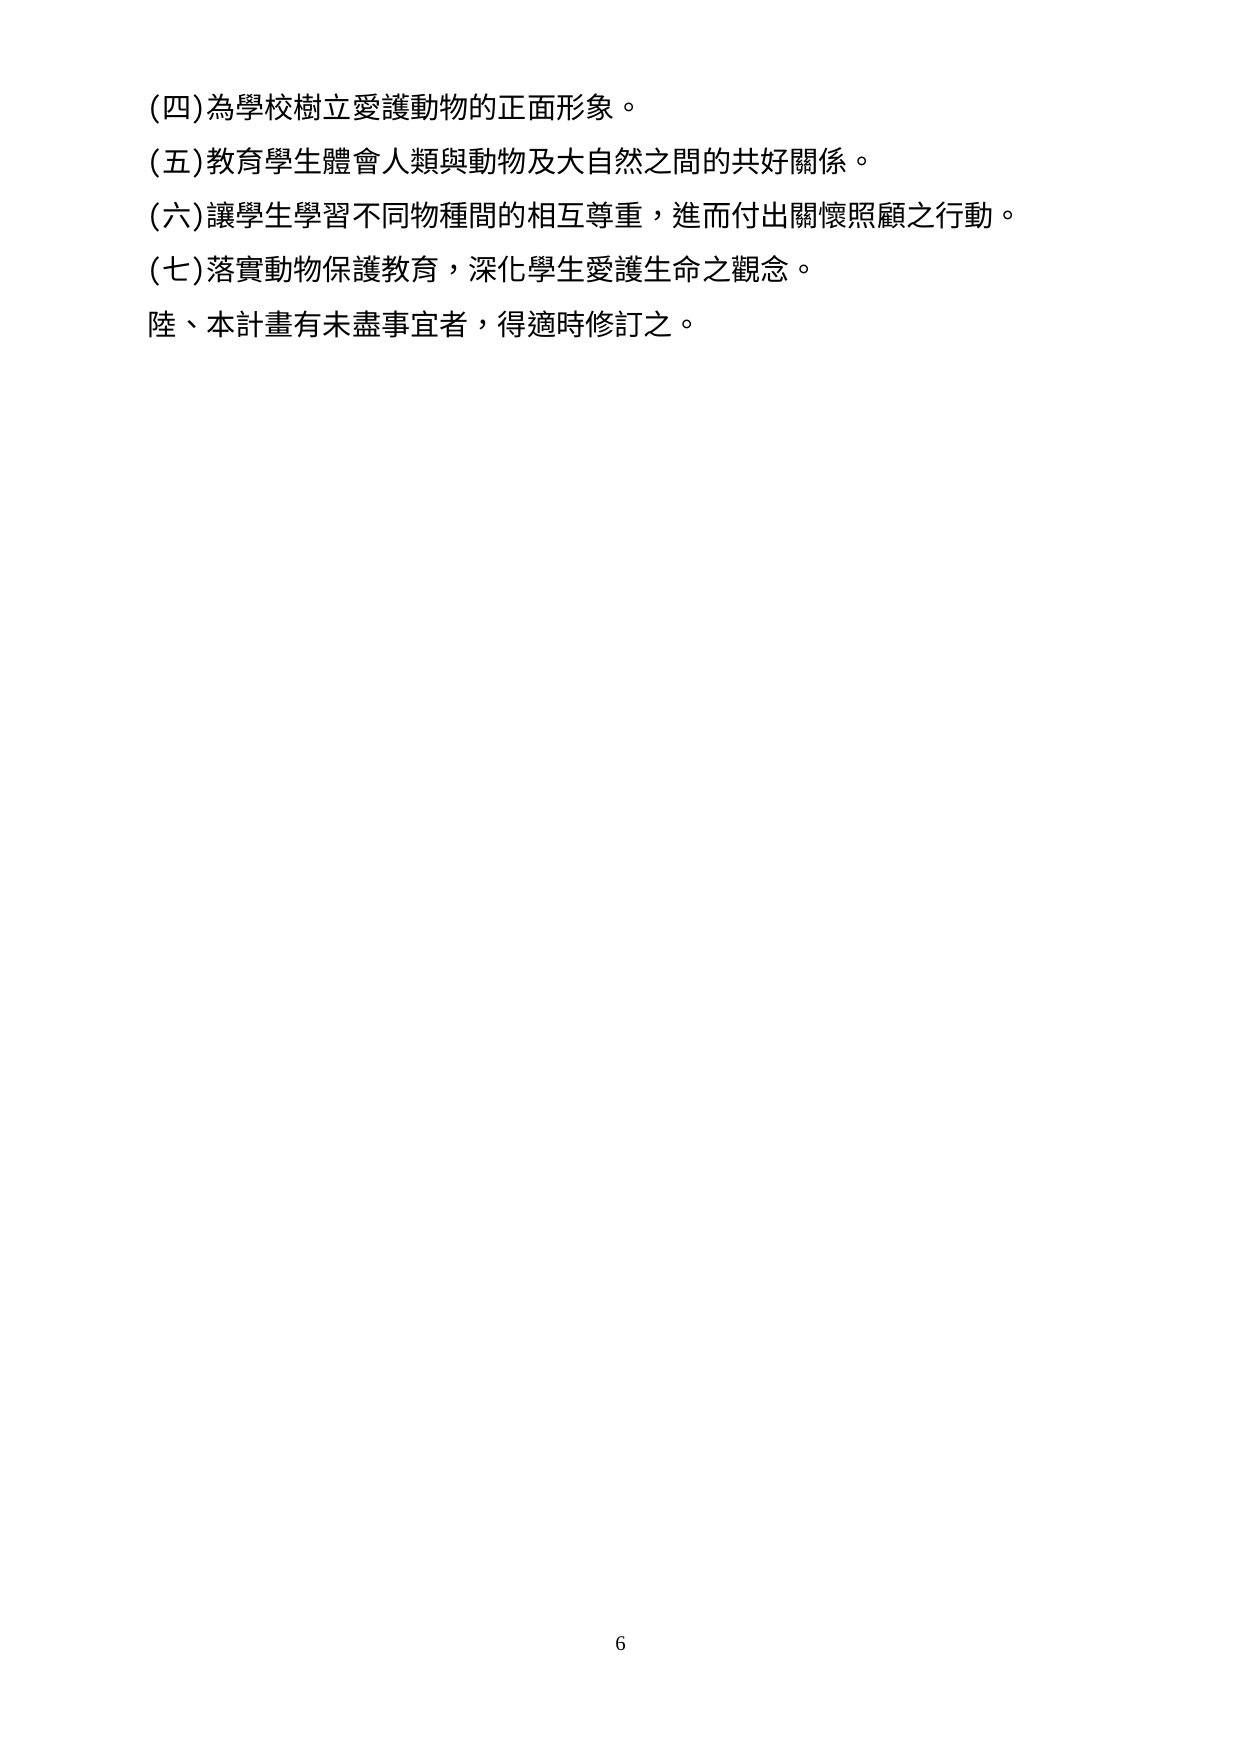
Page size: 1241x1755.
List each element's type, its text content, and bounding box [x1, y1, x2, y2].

text 陸、本計畫有未盡事宜者，得適時修訂之。 [148, 292, 1093, 346]
text (七)落實動物保護教育，深化學生愛護生命之觀念。 [148, 237, 1093, 292]
text (五)教育學生體會人類與動物及大自然之間的共好關係。 [148, 129, 1093, 183]
text (四)為學校樹立愛護動物的正面形象。 [148, 75, 1093, 129]
text (六)讓學生學習不同物種間的相互尊重，進而付出關懷照顧之行動。 [148, 183, 1093, 237]
